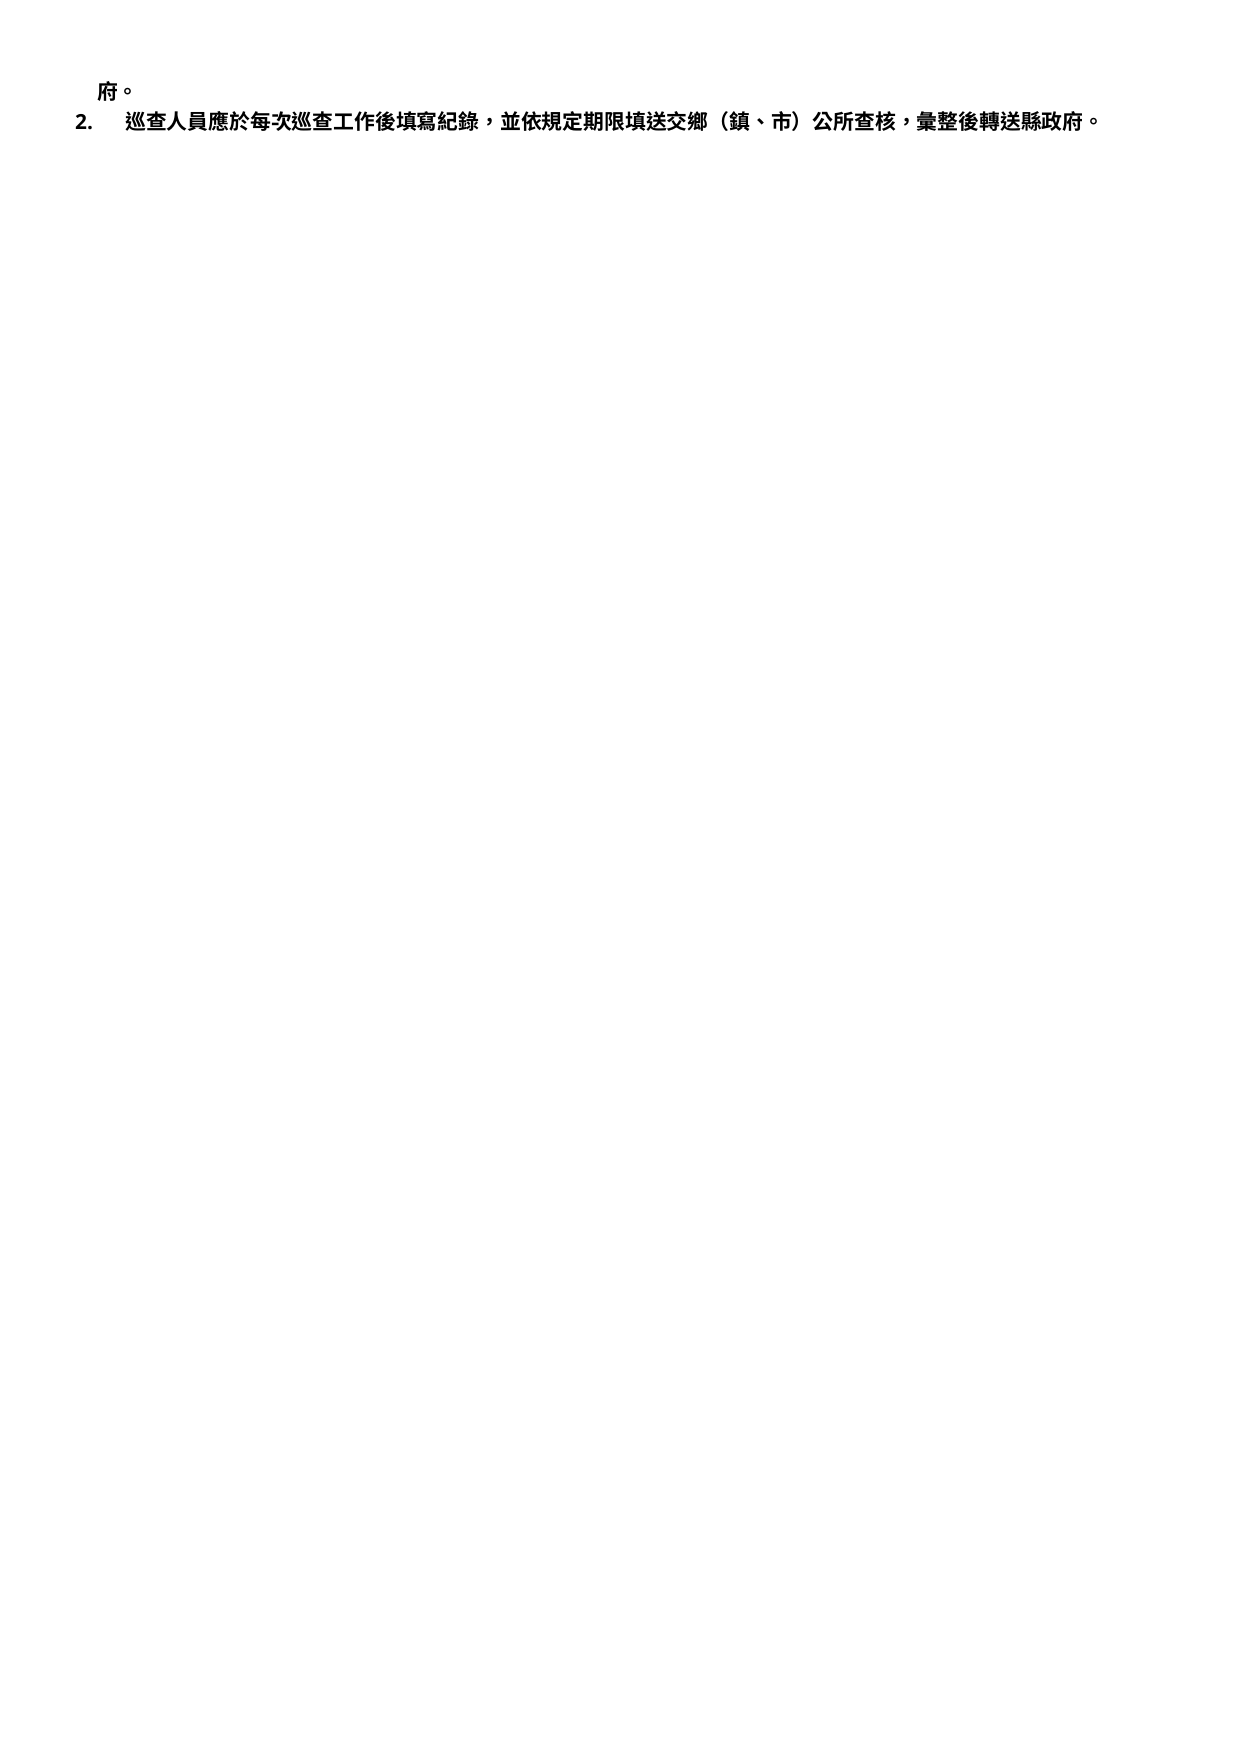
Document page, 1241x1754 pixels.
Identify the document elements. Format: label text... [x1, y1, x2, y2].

list 巡查人員應於每次巡查工作後填寫紀錄，並依規定期限填送交鄉（鎮、市）公所查核，彙整後轉送縣政府。 [75, 105, 1165, 136]
list 本表應製作一式3份，一份由巡查人員自存，一份由鄉（鎮、市）公所存查，另一份由鄉（鎮、市）公所彙整送縣政府。 [75, 75, 1165, 105]
